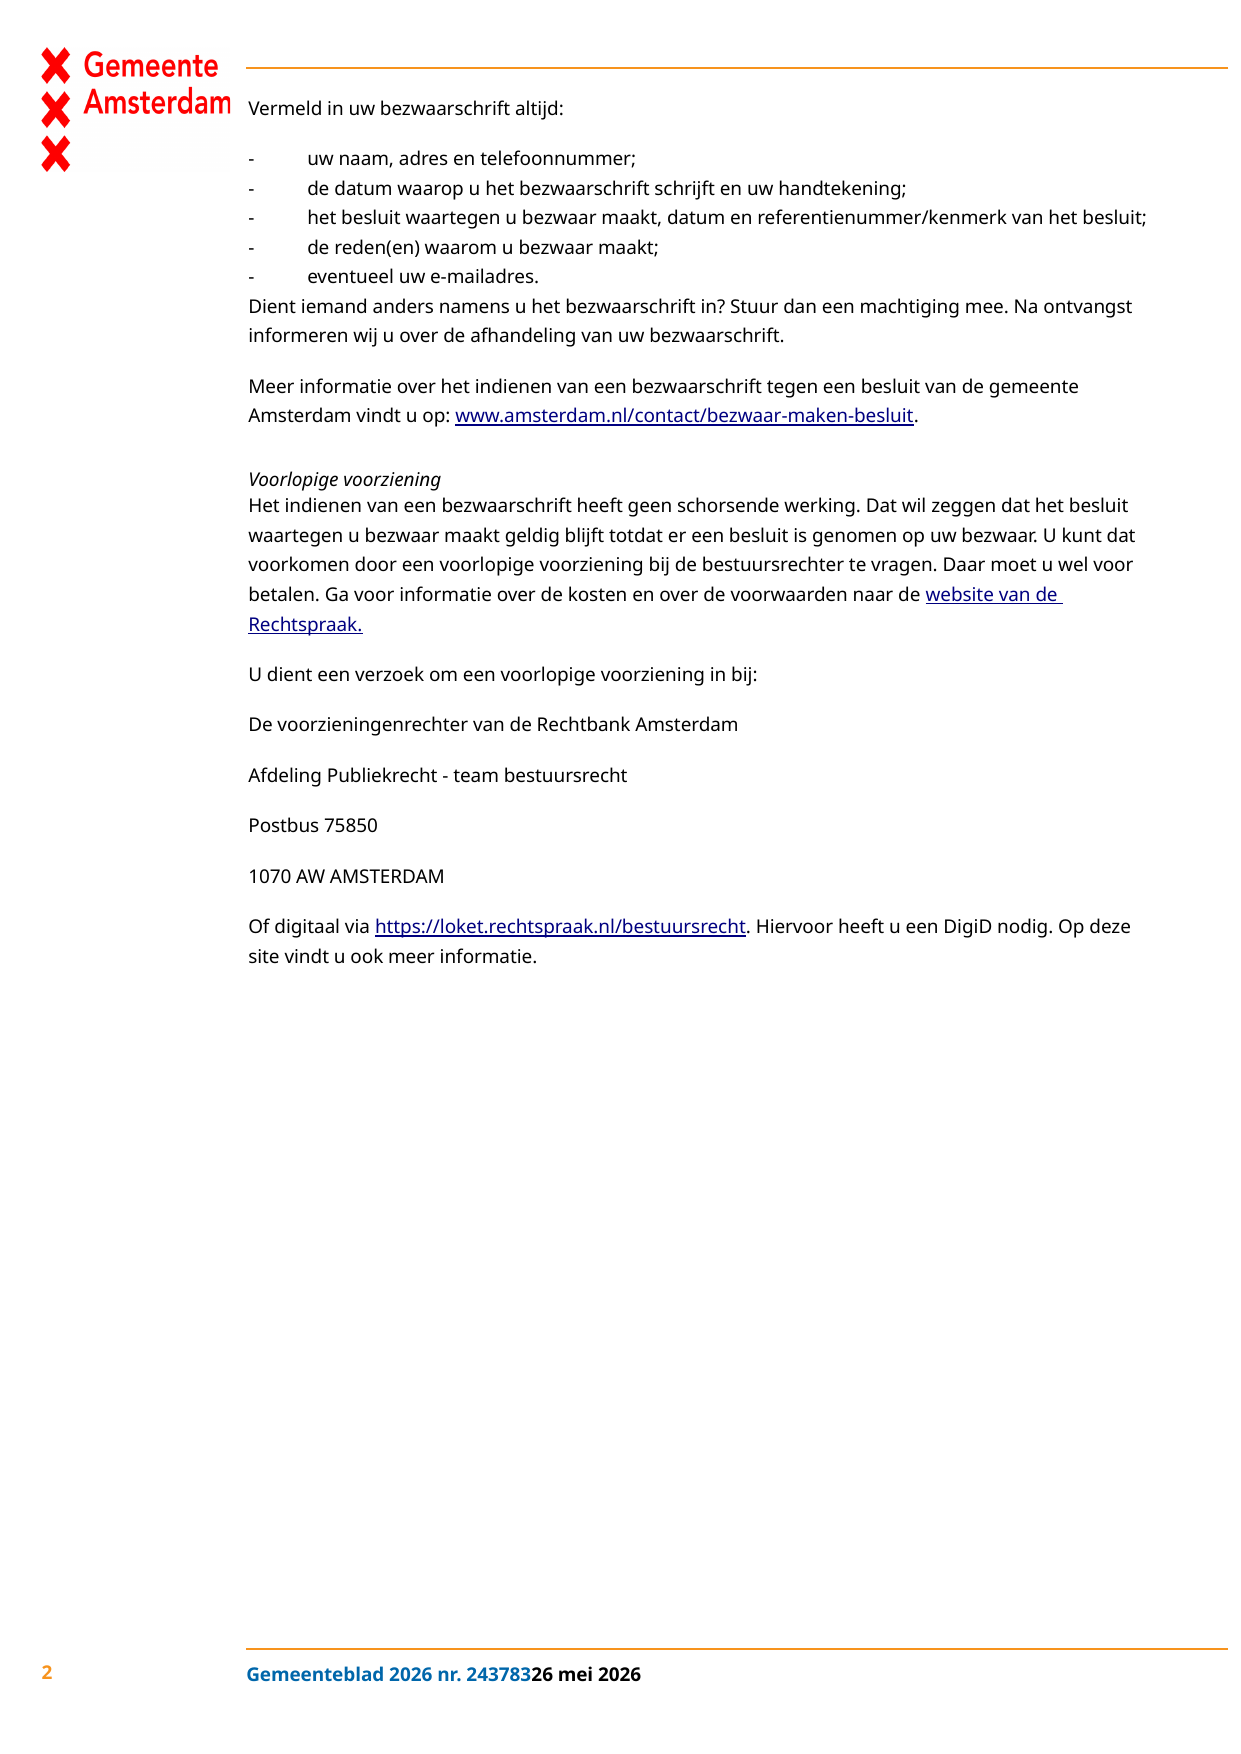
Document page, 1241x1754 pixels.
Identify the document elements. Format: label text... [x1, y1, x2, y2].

list eventueel uw e-mailadres. [248, 263, 1152, 289]
text Postbus 75850 [248, 812, 1152, 838]
text Afdeling Publiekrecht - team bestuursrecht [248, 762, 1152, 788]
text Het indienen van een bezwaarschrift heeft geen schorsende werking. Dat wil zeggen dat het besluit waartegen u bezwaar maakt geldig blijft totdat er een besluit is genomen op uw bezwaar. U kunt dat voorkomen door een voorlopige voorziening bij de bestuursrechter te vragen. Daar moet u wel voor betalen. Ga voor informatie over de kosten en over de voorwaarden naar de website van de Rechtspraak. [248, 492, 1152, 636]
list uw naam, adres en telefoonnummer; [248, 145, 1152, 171]
picture [41, 47, 231, 172]
list het besluit waartegen u bezwaar maakt, datum en referentienummer/kenmerk van het besluit; [248, 204, 1152, 230]
text 1070 AW AMSTERDAM [248, 863, 1152, 888]
text Voorlopige voorziening [248, 467, 1152, 492]
list de datum waarop u het bezwaarschrift schrijft en uw handtekening; [248, 175, 1152, 201]
text Vermeld in uw bezwaarschrift altijd: [248, 95, 1152, 121]
list de reden(en) waarom u bezwaar maakt; [248, 234, 1152, 260]
text De voorzieningenrechter van de Rechtbank Amsterdam [248, 712, 1152, 737]
text Dient iemand anders namens u het bezwaarschrift in? Stuur dan een machtiging mee. Na ontvangst informeren wij u over de afhandeling van uw bezwaarschrift. [248, 293, 1152, 348]
text Of digitaal via https://loket.rechtspraak.nl/bestuursrecht. Hiervoor heeft u een DigiD nodig. Op deze site vindt u ook meer informatie. [248, 913, 1152, 968]
text Meer informatie over het indienen van een bezwaarschrift tegen een besluit van de gemeente Amsterdam vindt u op: www.amsterdam.nl/contact/bezwaar-maken-besluit. [248, 373, 1152, 428]
text U dient een verzoek om een voorlopige voorziening in bij: [248, 661, 1152, 687]
